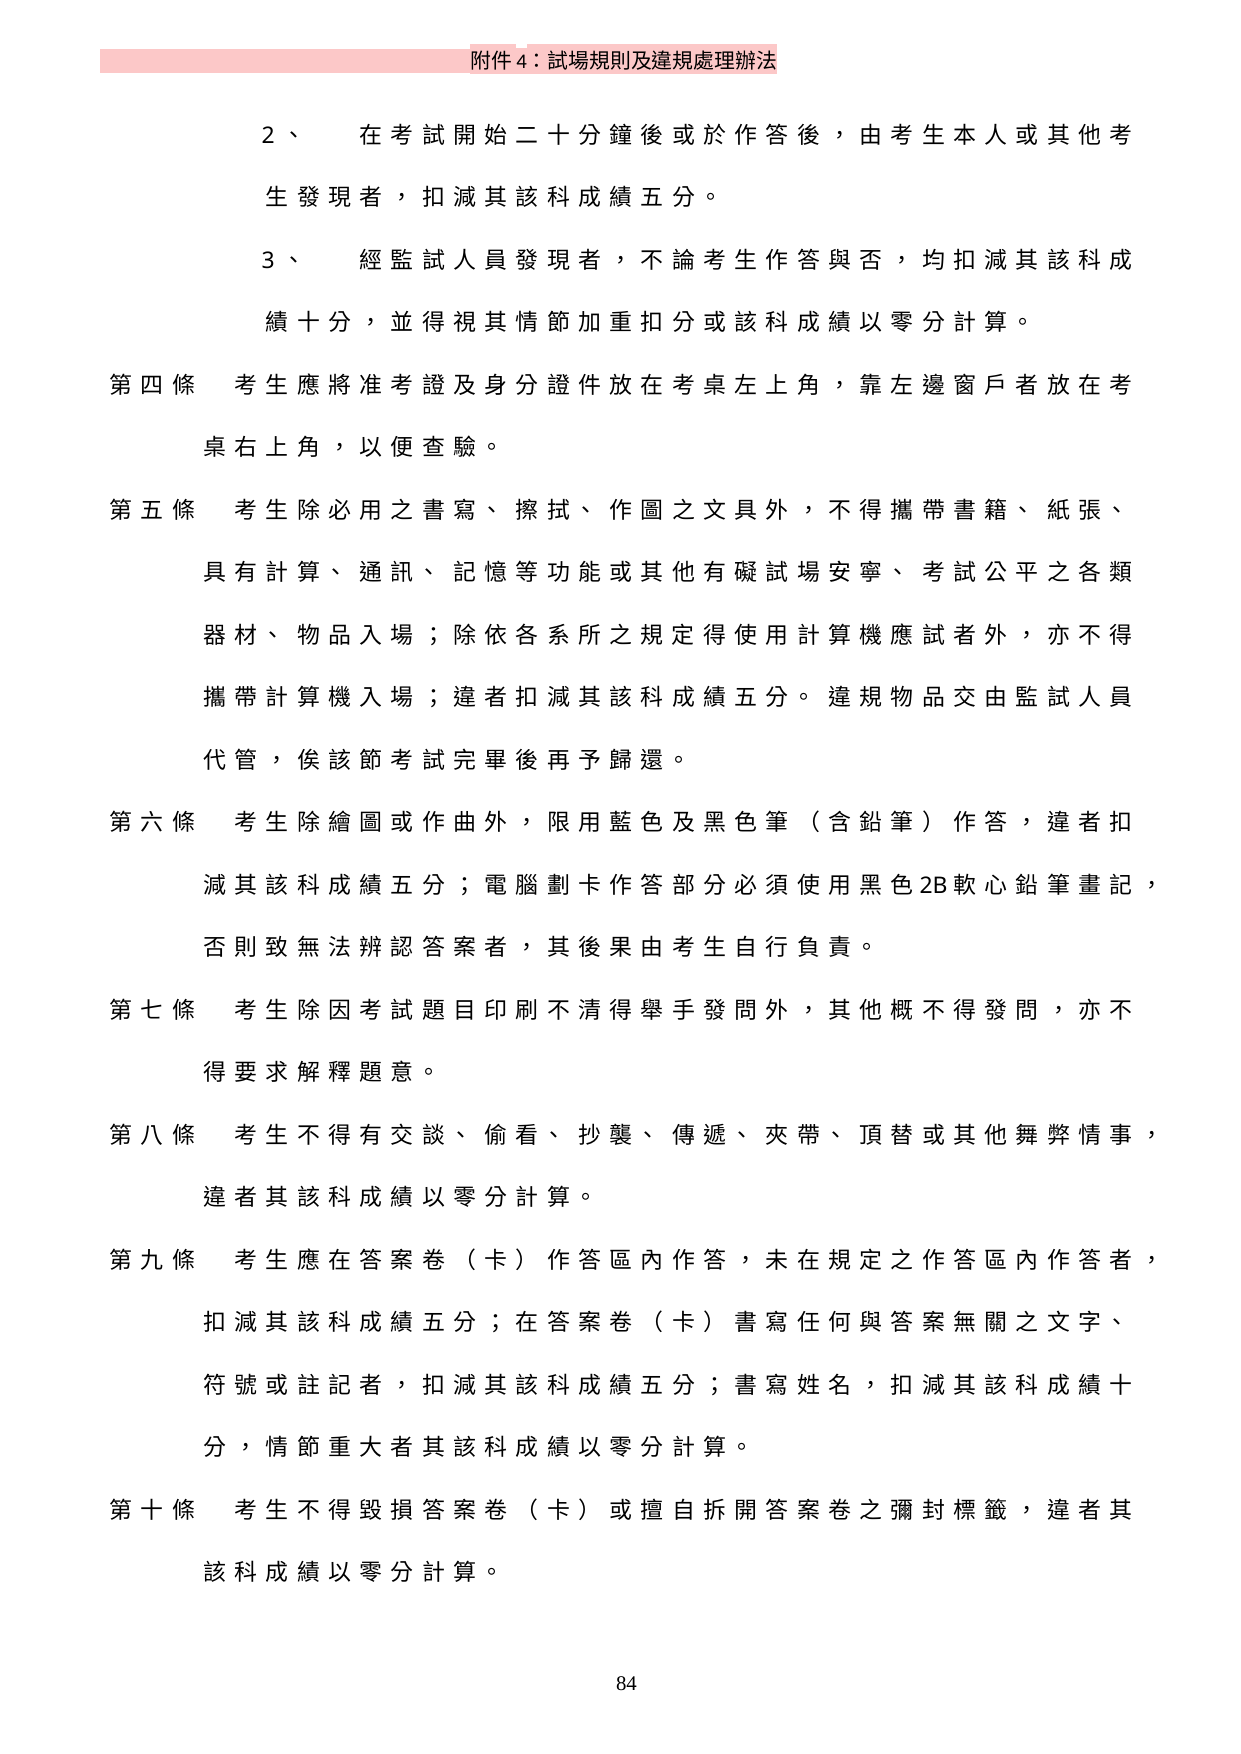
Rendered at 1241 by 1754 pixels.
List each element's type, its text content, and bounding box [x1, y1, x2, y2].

text 第十條 考生不得毀損答案卷（卡）或擅自拆開答案卷之彌封標籤，違者其該科成績以零分計算。 [105, 1466, 1147, 1591]
text 第四條 考生應將准考證及身分證件放在考桌左上角，靠左邊窗戶者放在考桌右上角，以便查驗。 [105, 341, 1147, 466]
text 第九條 考生應在答案卷（卡）作答區內作答，未在規定之作答區內作答者，扣減其該科成績五分；在答案卷（卡）書寫任何與答案無關之文字、符號或註記者，扣減其該科成績五分；書寫姓名，扣減其該科成績十分，情節重大者其該科成績以零分計算。 [105, 1216, 1147, 1466]
text 第五條 考生除必用之書寫、擦拭、作圖之文具外，不得攜帶書籍、紙張、具有計算、通訊、記憶等功能或其他有礙試場安寧、考試公平之各類器材、物品入場；除依各系所之規定得使用計算機應試者外，亦不得攜帶計算機入場；違者扣減其該科成績五分。違規物品交由監試人員代管，俟該節考試完畢後再予歸還。 [105, 466, 1147, 779]
text 第七條 考生除因考試題目印刷不清得舉手發問外，其他概不得發問，亦不得要求解釋題意。 [105, 966, 1147, 1091]
list 在考試開始二十分鐘後或於作答後，由考生本人或其他考生發現者，扣減其該科成績五分。 [255, 91, 1147, 216]
list 經監試人員發現者，不論考生作答與否，均扣減其該科成績十分，並得視其情節加重扣分或該科成績以零分計算。 [255, 216, 1147, 341]
text 第六條 考生除繪圖或作曲外，限用藍色及黑色筆（含鉛筆）作答，違者扣減其該科成績五分；電腦劃卡作答部分必須使用黑色2B軟心鉛筆畫記，否則致無法辨認答案者，其後果由考生自行負責。 [105, 779, 1147, 966]
text 第八條 考生不得有交談、偷看、抄襲、傳遞、夾帶、頂替或其他舞弊情事，違者其該科成績以零分計算。 [105, 1091, 1147, 1216]
